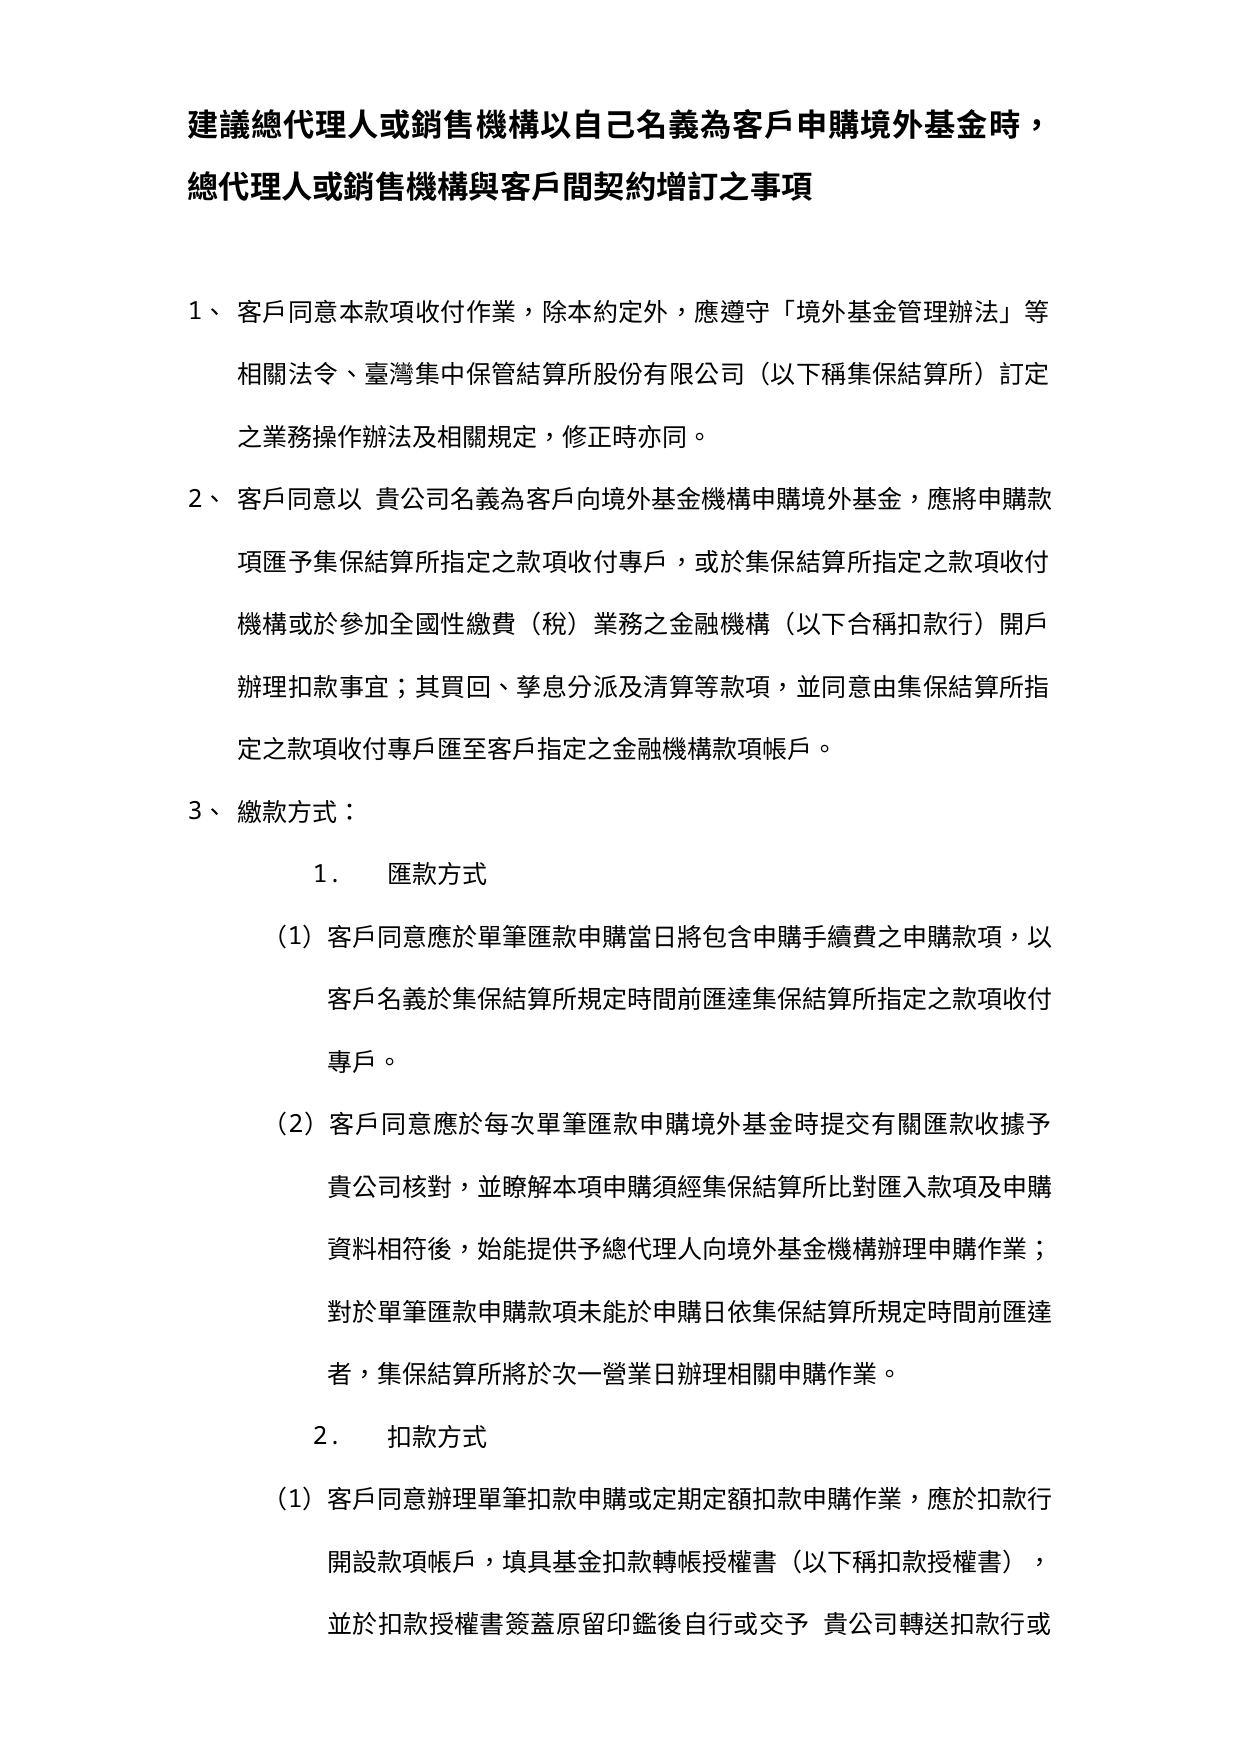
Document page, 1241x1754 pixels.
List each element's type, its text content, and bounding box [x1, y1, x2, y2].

list 客戶同意以 貴公司名義為客戶向境外基金機構申購境外基金，應將申購款項匯予集保結算所指定之款項收付專戶，或於集保結算所指定之款項收付機構或於參加全國性繳費（稅）業務之金融機構（以下合稱扣款行）開戶辦理扣款事宜；其買回、孳息分派及清算等款項，並同意由集保結算所指定之款項收付專戶匯至客戶指定之金融機構款項帳戶。 [187, 456, 1053, 768]
text 建議總代理人或銷售機構以自己名義為客戶申購境外基金時，總代理人或銷售機構與客戶間契約增訂之事項 [187, 81, 1053, 206]
text （2）客戶同意應於每次單筆匯款申購境外基金時提交有關匯款收據予 貴公司核對，並瞭解本項申購須經集保結算所比對匯入款項及申購資料相符後，始能提供予總代理人向境外基金機構辦理申購作業；對於單筆匯款申購款項未能於申購日依集保結算所規定時間前匯達者，集保結算所將於次一營業日辦理相關申購作業。 [262, 1081, 1053, 1393]
list 客戶同意本款項收付作業，除本約定外，應遵守「境外基金管理辦法」等相關法令、臺灣集中保管結算所股份有限公司（以下稱集保結算所）訂定之業務操作辦法及相關規定，修正時亦同。 [187, 268, 1053, 456]
list 匯款方式 [312, 831, 1053, 893]
text （1）客戶同意應於單筆匯款申購當日將包含申購手續費之申購款項，以客戶名義於集保結算所規定時間前匯達集保結算所指定之款項收付專戶。 [262, 893, 1053, 1081]
list 扣款方式 [312, 1393, 1053, 1456]
text （1）客戶同意辦理單筆扣款申購或定期定額扣款申購作業，應於扣款行開設款項帳戶，填具基金扣款轉帳授權書（以下稱扣款授權書），並於扣款授權書簽蓋原留印鑑後自行或交予 貴公司轉送扣款行或 [262, 1456, 1053, 1643]
list 繳款方式： [187, 768, 1053, 831]
